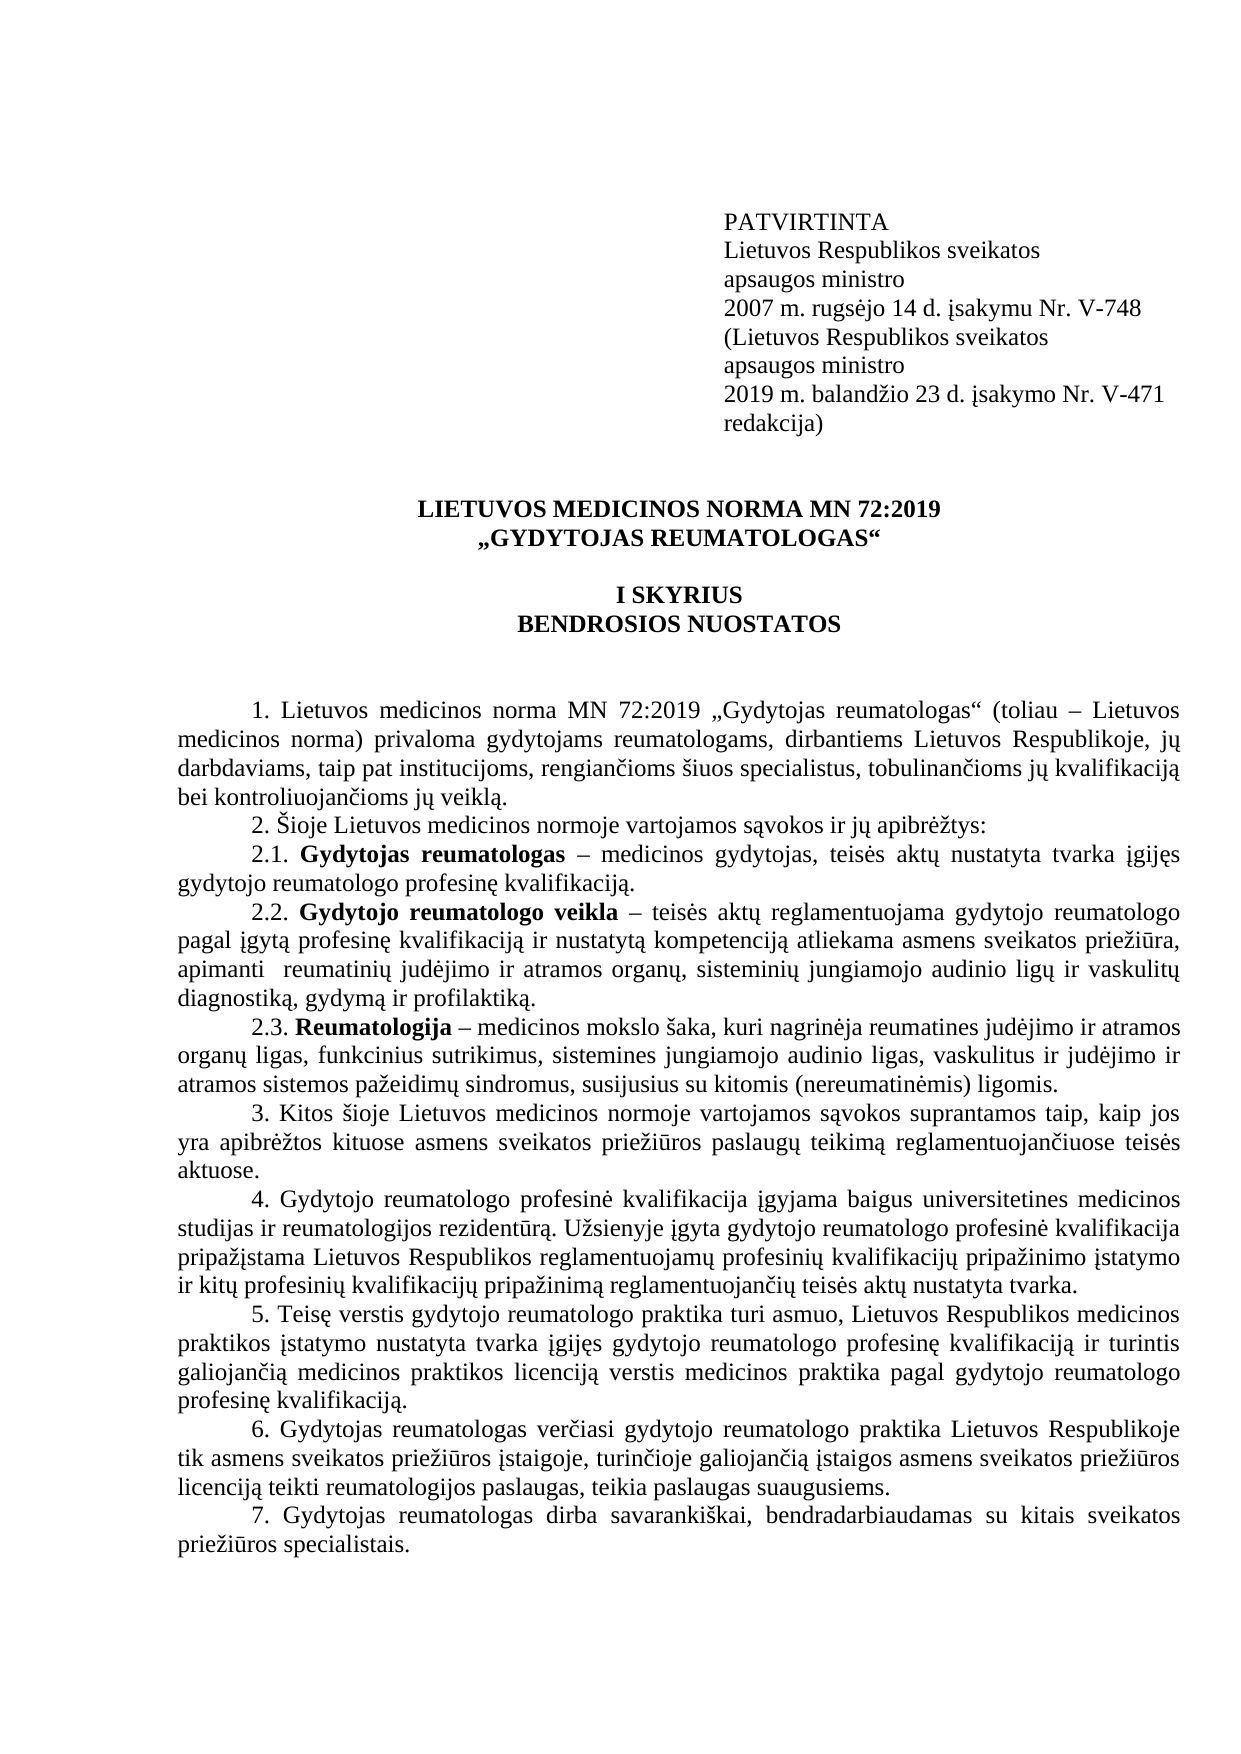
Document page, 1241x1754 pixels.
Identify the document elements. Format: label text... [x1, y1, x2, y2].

text Lietuvos Respublikos sveikatos [177, 235, 1181, 264]
text apsaugos ministro [177, 350, 1181, 379]
text 3. Kitos šioje Lietuvos medicinos normoje vartojamos sąvokos suprantamos taip, kaip jos yra apibrėžtos kituose asmens sveikatos priežiūros paslaugų teikimą reglamentuojančiuose teisės aktuose. [177, 1098, 1181, 1184]
text 7. Gydytojas reumatologas dirba savarankiškai, bendradarbiaudamas su kitais sveikatos priežiūros specialistais. [177, 1500, 1181, 1558]
text apsaugos ministro [177, 264, 1181, 293]
text 2.1. Gydytojas reumatologas – medicinos gydytojas, teisės aktų nustatyta tvarka įgijęs gydytojo reumatologo profesinę kvalifikaciją. [177, 839, 1181, 897]
text 4. Gydytojo reumatologo profesinė kvalifikacija įgyjama baigus universitetines medicinos studijas ir reumatologijos rezidentūrą. Užsienyje įgyta gydytojo reumatologo profesinė kvalifikacija pripažįstama Lietuvos Respublikos reglamentuojamų profesinių kvalifikacijų pripažinimo įstatymo ir kitų profesinių kvalifikacijų pripažinimą reglamentuojančių teisės aktų nustatyta tvarka. [177, 1184, 1181, 1299]
text (Lietuvos Respublikos sveikatos [177, 322, 1181, 350]
text 5. Teisę verstis gydytojo reumatologo praktika turi asmuo, Lietuvos Respublikos medicinos praktikos įstatymo nustatyta tvarka įgijęs gydytojo reumatologo profesinę kvalifikaciją ir turintis galiojančią medicinos praktikos licenciją verstis medicinos praktika pagal gydytojo reumatologo profesinę kvalifikaciją. [177, 1299, 1181, 1414]
text redakcija) [177, 408, 1181, 437]
text 2019 m. balandžio 23 d. įsakymo Nr. V-471 [177, 379, 1181, 408]
text 2. Šioje Lietuvos medicinos normoje vartojamos sąvokos ir jų apibrėžtys: [177, 810, 1181, 839]
text 2007 m. rugsėjo 14 d. įsakymu Nr. V-748 [177, 293, 1181, 322]
text PATVIRTINTA [177, 207, 1181, 235]
text 2.3. Reumatologija – medicinos mokslo šaka, kuri nagrinėja reumatines judėjimo ir atramos organų ligas, funkcinius sutrikimus, sistemines jungiamojo audinio ligas, vaskulitus ir judėjimo ir atramos sistemos pažeidimų sindromus, susijusius su kitomis (nereumatinėmis) ligomis. [177, 1012, 1181, 1098]
text LIETUVOS MEDICINOS NORMA MN 72:2019 [177, 494, 1181, 523]
text 2.2. Gydytojo reumatologo veikla – teisės aktų reglamentuojama gydytojo reumatologo pagal įgytą profesinę kvalifikaciją ir nustatytą kompetenciją atliekama asmens sveikatos priežiūra, apimanti reumatinių judėjimo ir atramos organų, sisteminių jungiamojo audinio ligų ir vaskulitų diagnostiką, gydymą ir profilaktiką. [177, 897, 1181, 1012]
text I SKYRIUS [177, 580, 1181, 609]
text „GYDYTOJAS REUMATOLOGAS“ [177, 523, 1181, 552]
text BENDROSIOS NUOSTATOS [177, 609, 1181, 638]
text 6. Gydytojas reumatologas verčiasi gydytojo reumatologo praktika Lietuvos Respublikoje tik asmens sveikatos priežiūros įstaigoje, turinčioje galiojančią įstaigos asmens sveikatos priežiūros licenciją teikti reumatologijos paslaugas, teikia paslaugas suaugusiems. [177, 1414, 1181, 1500]
text 1. Lietuvos medicinos norma MN 72:2019 „Gydytojas reumatologas“ (toliau – Lietuvos medicinos norma) privaloma gydytojams reumatologams, dirbantiems Lietuvos Respublikoje, jų darbdaviams, taip pat institucijoms, rengiančioms šiuos specialistus, tobulinančioms jų kvalifikaciją bei kontroliuojančioms jų veiklą. [177, 695, 1181, 810]
